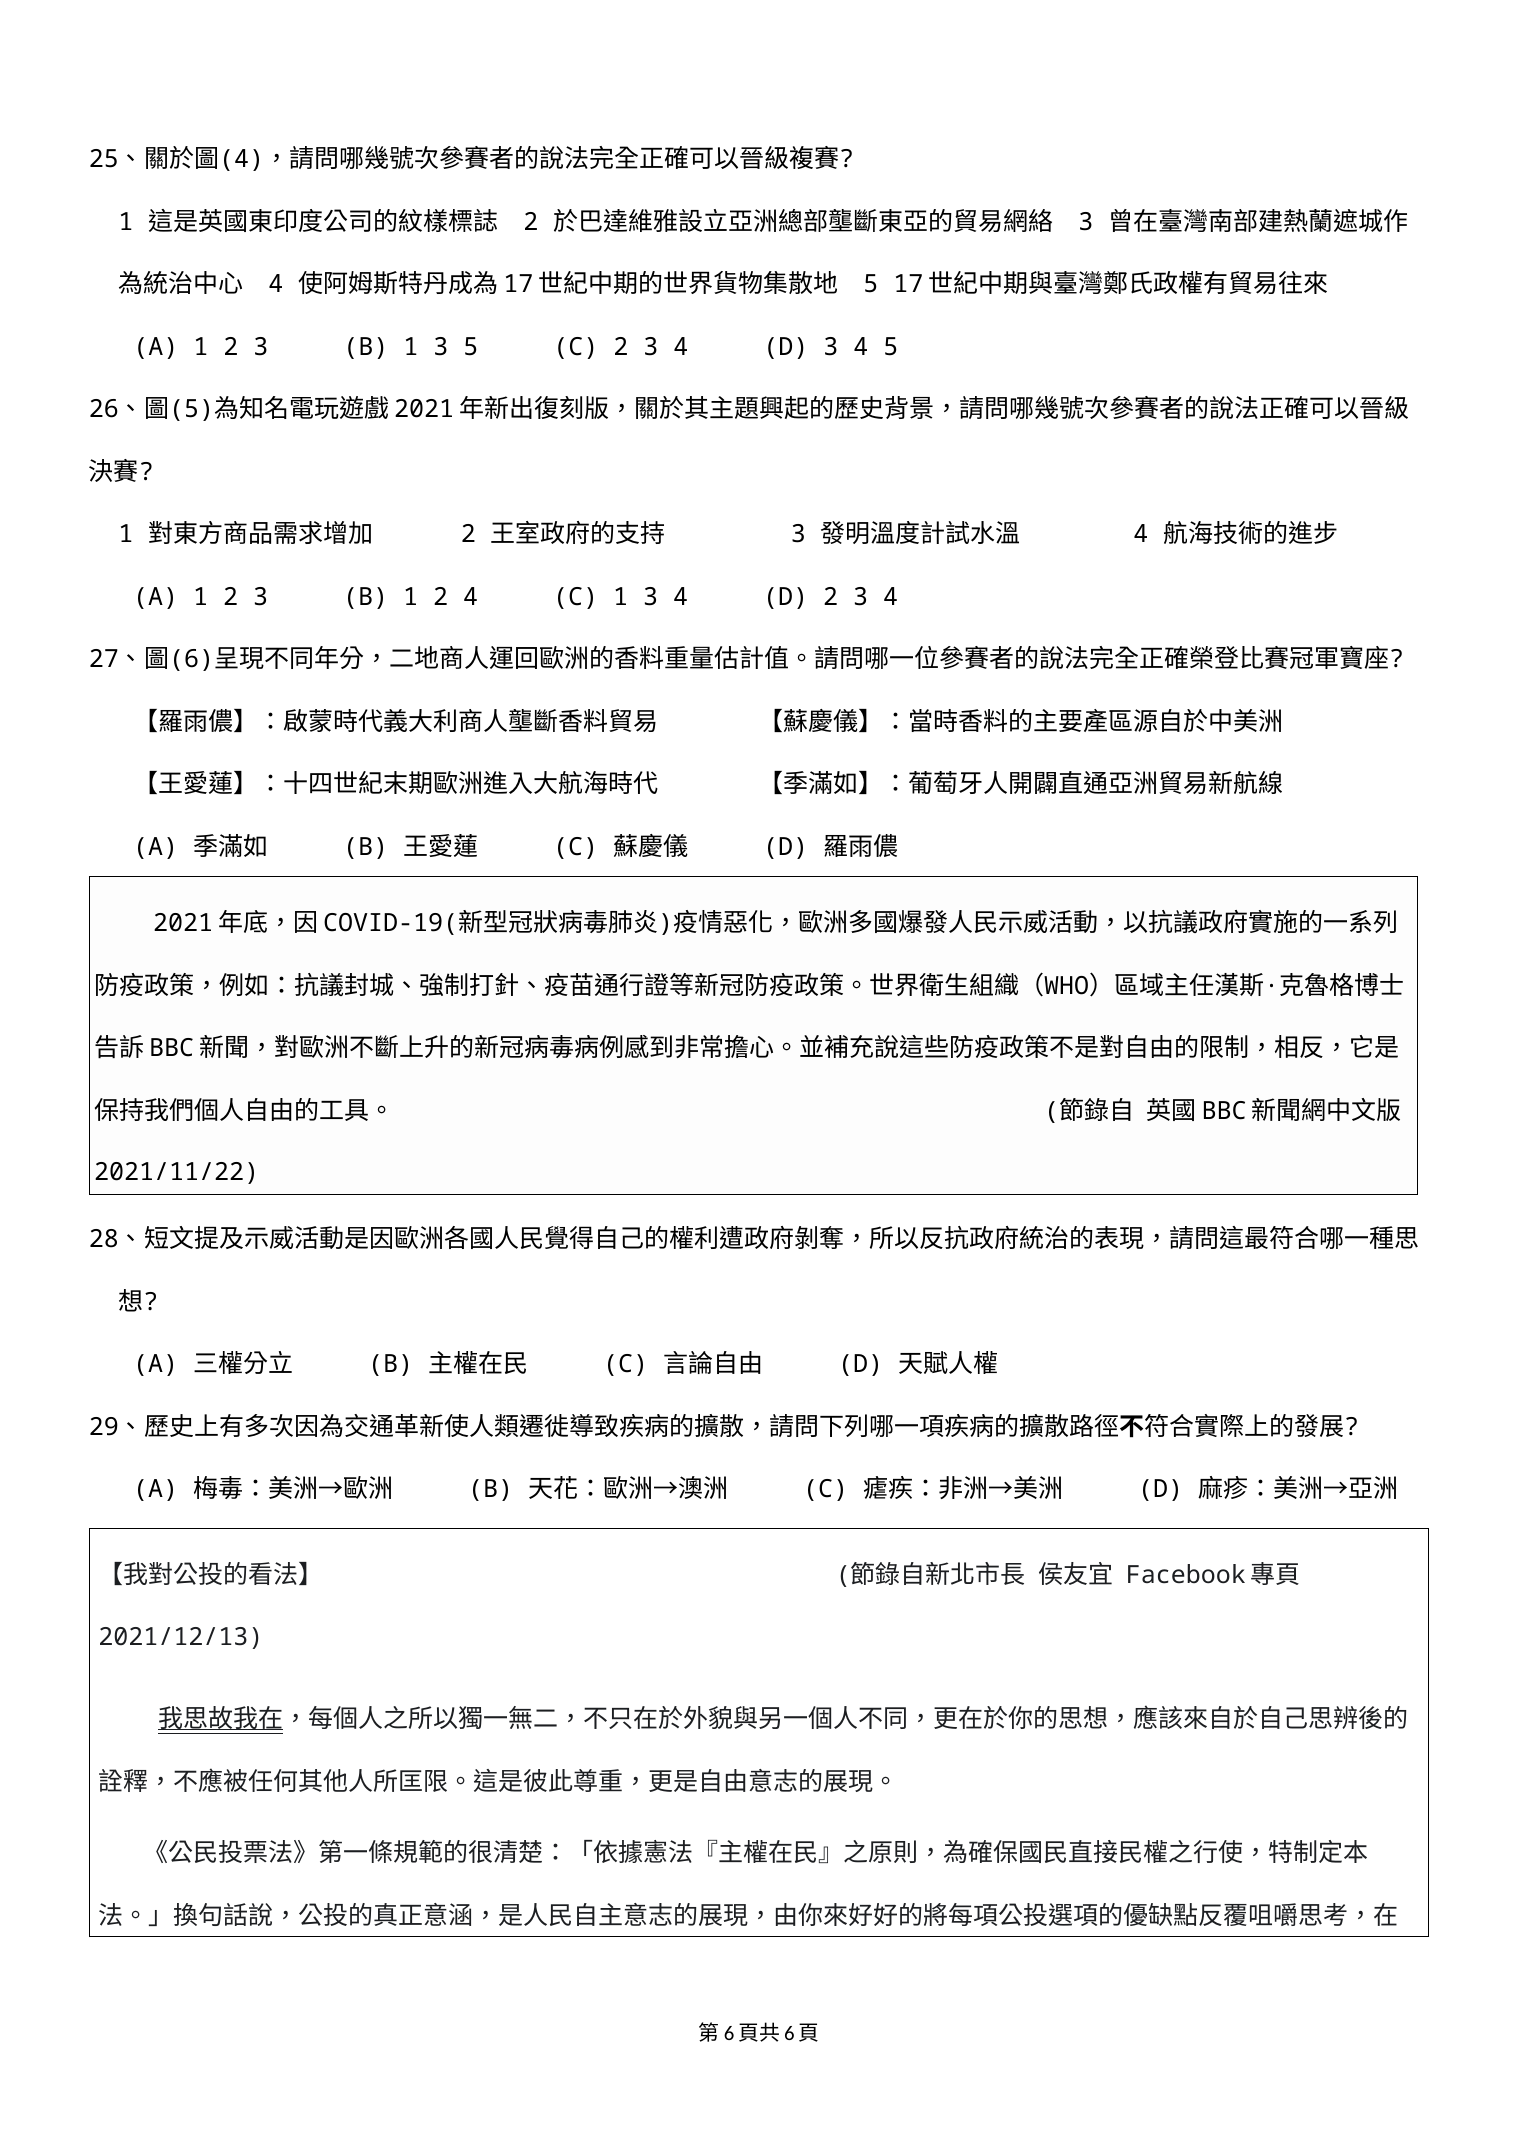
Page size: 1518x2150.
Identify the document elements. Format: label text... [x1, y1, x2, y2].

text 26、圖(5)為知名電玩遊戲2021年新出復刻版，關於其主題興起的歷史背景，請問哪幾號次參賽者的說法正確可以晉級決賽? [89, 365, 1429, 490]
text 28、短文提及示威活動是因歐洲各國人民覺得自己的權利遭政府剝奪，所以反抗政府統治的表現，請問這最符合哪一種思想? [89, 1195, 1429, 1320]
text 25、關於圖(4)，請問哪幾號次參賽者的說法完全正確可以晉級複賽? [89, 115, 1429, 177]
text (A) 1 2 3 (B) 1 3 5 (C) 2 3 4 (D) 3 4 5 [133, 302, 1429, 365]
text 1 對東方商品需求增加 2 王室政府的支持 3 發明溫度計試水溫 4 航海技術的進步 [118, 490, 1429, 552]
text (A) 三權分立 (B) 主權在民 (C) 言論自由 (D) 天賦人權 [133, 1320, 1429, 1382]
text 1 這是英國東印度公司的紋樣標誌 2 於巴達維雅設立亞洲總部壟斷東亞的貿易網絡 3 曾在臺灣南部建熱蘭遮城作為統治中心 4 使阿姆斯特丹成為17世紀中期的世界貨物集散地 5 17世紀中期與臺灣鄭氏政權有貿易往來 [118, 177, 1429, 302]
text (A) 梅毒：美洲→歐洲 (B) 天花：歐洲→澳洲 (C) 瘧疾：非洲→美洲 (D) 麻疹：美洲→亞洲 [133, 1445, 1429, 1507]
text 【王愛蓮】：十四世紀末期歐洲進入大航海時代 【季滿如】：葡萄牙人開闢直通亞洲貿易新航線 [133, 740, 1429, 802]
text (A) 季滿如 (B) 王愛蓮 (C) 蘇慶儀 (D) 羅雨儂 [133, 802, 1429, 865]
text 【我對公投的看法】 (節錄自新北市長 侯友宜 Facebook專頁2021/12/13) [90, 1529, 1428, 1656]
text 29、歷史上有多次因為交通革新使人類遷徙導致疾病的擴散，請問下列哪一項疾病的擴散路徑不符合實際上的發展? [89, 1382, 1429, 1445]
text 《公民投票法》第一條規範的很清楚：「依據憲法『主權在民』之原則，為確保國民直接民權之行使，特制定本法。」換句話說，公投的真正意涵，是人民自主意志的展現，由你來好好的將每項公投選項的優缺點反覆咀嚼思考，在 [90, 1806, 1428, 1936]
text 我思故我在，每個人之所以獨一無二，不只在於外貌與另一個人不同，更在於你的思想，應該來自於自己思辨後的詮釋，不應被任何其他人所匡限。這是彼此尊重，更是自由意志的展現。 [90, 1672, 1428, 1800]
subtitle 2021年底，因COVID-19(新型冠狀病毒肺炎)疫情惡化，歐洲多國爆發人民示威活動，以抗議政府實施的一系列防疫政策，例如：抗議封城、強制打針、疫苗通行證等新冠防疫政策。世界衛生組織（WHO）區域主任漢斯·克魯格博士告訴BBC新聞，對歐洲不斷上升的新冠病毒病例感到非常擔心。並補充說這些防疫政策不是對自由的限制，相反，它是保持我們個人自由的工具。 (節錄自 英國BBC新聞網中文版2021/11/22) [90, 877, 1417, 1194]
text 【羅雨儂】：啟蒙時代義大利商人壟斷香料貿易 【蘇慶儀】：當時香料的主要產區源自於中美洲 [133, 677, 1429, 740]
text 27、圖(6)呈現不同年分，二地商人運回歐洲的香料重量估計值。請問哪一位參賽者的說法完全正確榮登比賽冠軍寶座? [89, 615, 1429, 677]
text (A) 1 2 3 (B) 1 2 4 (C) 1 3 4 (D) 2 3 4 [133, 552, 1429, 615]
